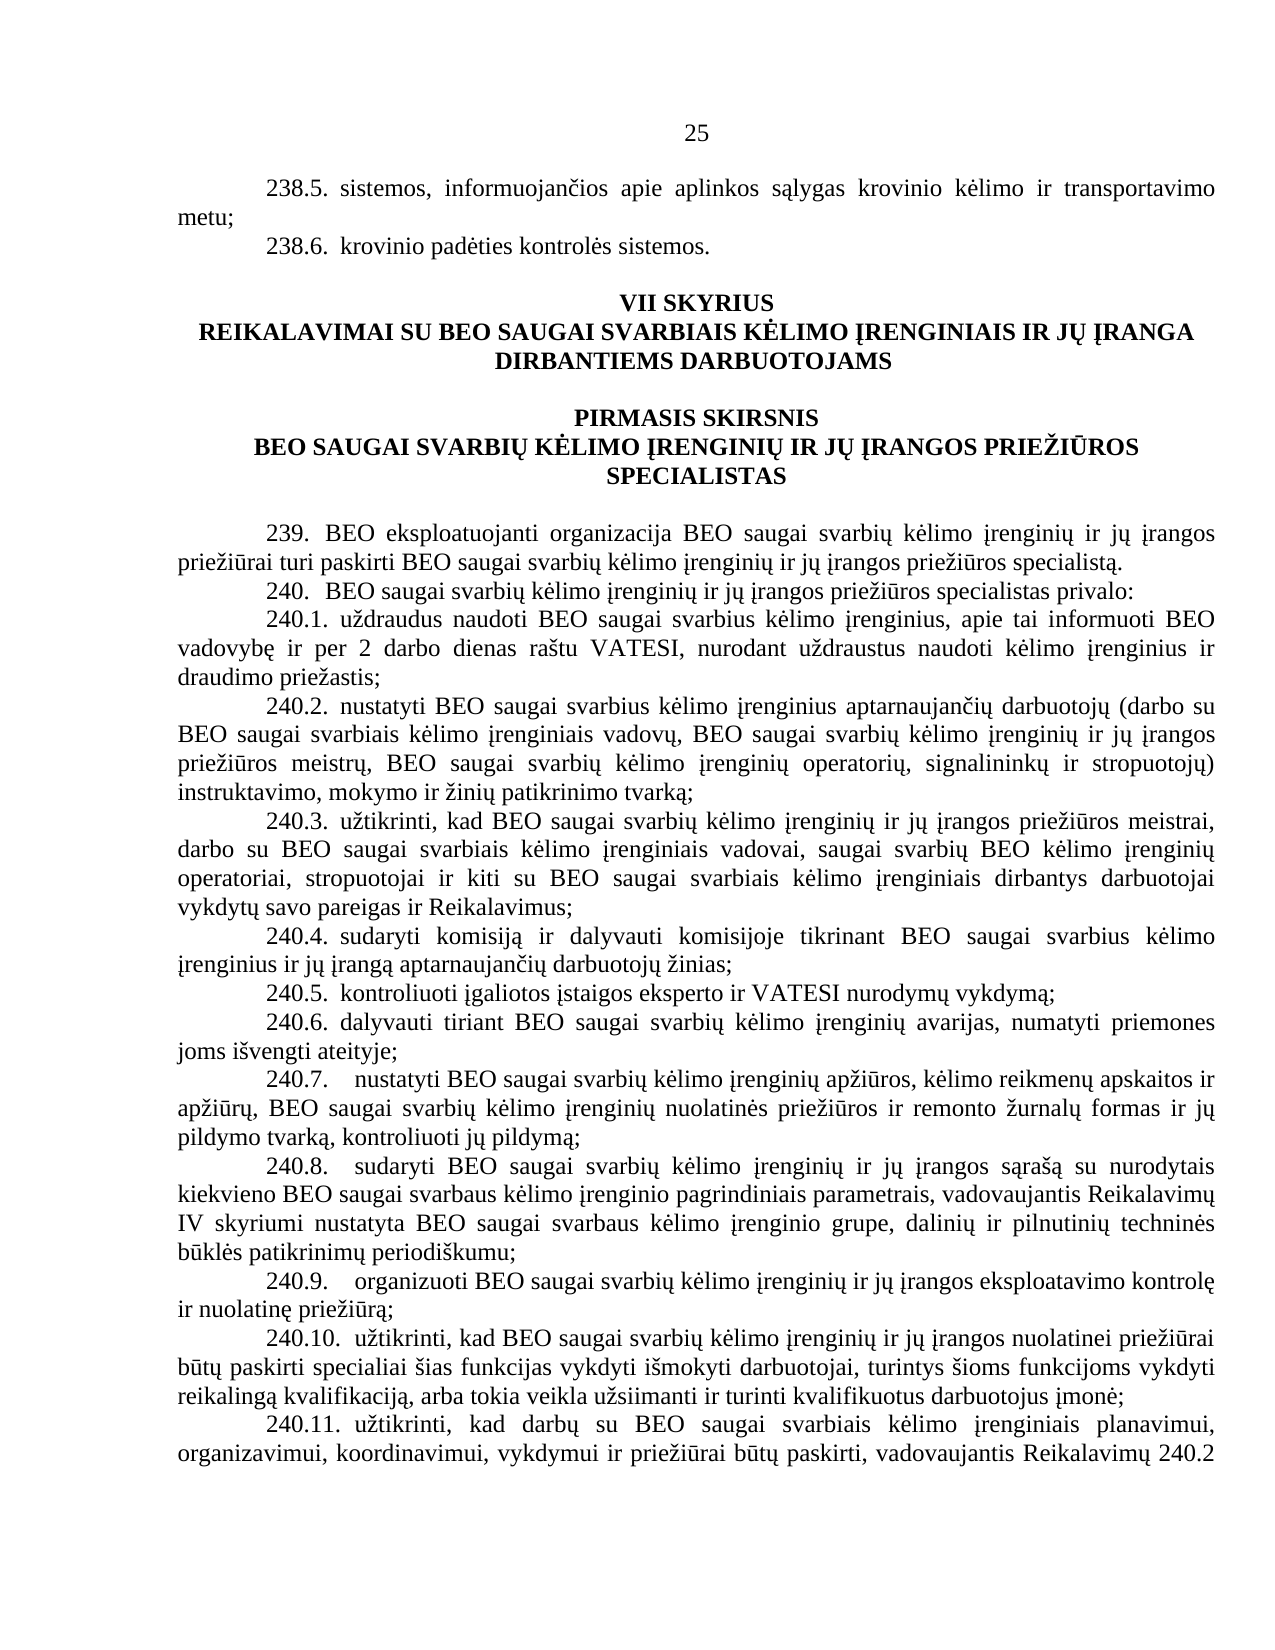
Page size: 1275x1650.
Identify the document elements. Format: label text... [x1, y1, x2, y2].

text 239. BEO eksploatuojanti organizacija BEO saugai svarbių kėlimo įrenginių ir jų įrangos priežiūrai turi paskirti BEO saugai svarbių kėlimo įrenginių ir jų įrangos priežiūros specialistą. [177, 518, 1216, 576]
text 240.9. organizuoti BEO saugai svarbių kėlimo įrenginių ir jų įrangos eksploatavimo kontrolę ir nuolatinę priežiūrą; [177, 1266, 1216, 1323]
text 240.8. sudaryti BEO saugai svarbių kėlimo įrenginių ir jų įrangos sąrašą su nurodytais kiekvieno BEO saugai svarbaus kėlimo įrenginio pagrindiniais parametrais, vadovaujantis Reikalavimų IV skyriumi nustatyta BEO saugai svarbaus kėlimo įrenginio grupe, dalinių ir pilnutinių techninės būklės patikrinimų periodiškumu; [177, 1151, 1216, 1266]
text 240.7. nustatyti BEO saugai svarbių kėlimo įrenginių apžiūros, kėlimo reikmenų apskaitos ir apžiūrų, BEO saugai svarbių kėlimo įrenginių nuolatinės priežiūros ir remonto žurnalų formas ir jų pildymo tvarką, kontroliuoti jų pildymą; [177, 1064, 1216, 1151]
text VII SKYRIUS [177, 288, 1216, 317]
text 240.3. užtikrinti, kad BEO saugai svarbių kėlimo įrenginių ir jų įrangos priežiūros meistrai, darbo su BEO saugai svarbiais kėlimo įrenginiais vadovai, saugai svarbių BEO kėlimo įrenginių operatoriai, stropuotojai ir kiti su BEO saugai svarbiais kėlimo įrenginiais dirbantys darbuotojai vykdytų savo pareigas ir Reikalavimus; [177, 806, 1216, 921]
text 238.5. sistemos, informuojančios apie aplinkos sąlygas krovinio kėlimo ir transportavimo metu; [177, 173, 1216, 231]
text 240.4. sudaryti komisiją ir dalyvauti komisijoje tikrinant BEO saugai svarbius kėlimo įrenginius ir jų įrangą aptarnaujančių darbuotojų žinias; [177, 921, 1216, 978]
text 240.5. kontroliuoti įgaliotos įstaigos eksperto ir VATESI nurodymų vykdymą; [177, 978, 1216, 1007]
text 238.6. krovinio padėties kontrolės sistemos. [177, 231, 1216, 259]
text REIKALAVIMAI SU BEO SAUGAI SVARBIAIS KĖLIMO ĮRENGINIAIS IR JŲ ĮRANGA DIRBANTIEMS DARBUOTOJAMS [177, 317, 1216, 374]
text 240.11. užtikrinti, kad darbų su BEO saugai svarbiais kėlimo įrenginiais planavimui, organizavimui, koordinavimui, vykdymui ir priežiūrai būtų paskirti, vadovaujantis Reikalavimų 240.2 [177, 1409, 1216, 1467]
text PIRMASIS SKIRSNIS [177, 403, 1216, 432]
text 240.10. užtikrinti, kad BEO saugai svarbių kėlimo įrenginių ir jų įrangos nuolatinei priežiūrai būtų paskirti specialiai šias funkcijas vykdyti išmokyti darbuotojai, turintys šioms funkcijoms vykdyti reikalingą kvalifikaciją, arba tokia veikla užsiimanti ir turinti kvalifikuotus darbuotojus įmonė; [177, 1323, 1216, 1409]
text 240.2. nustatyti BEO saugai svarbius kėlimo įrenginius aptarnaujančių darbuotojų (darbo su BEO saugai svarbiais kėlimo įrenginiais vadovų, BEO saugai svarbių kėlimo įrenginių ir jų įrangos priežiūros meistrų, BEO saugai svarbių kėlimo įrenginių operatorių, signalininkų ir stropuotojų) instruktavimo, mokymo ir žinių patikrinimo tvarką; [177, 691, 1216, 806]
text 240.1. uždraudus naudoti BEO saugai svarbius kėlimo įrenginius, apie tai informuoti BEO vadovybę ir per 2 darbo dienas raštu VATESI, nurodant uždraustus naudoti kėlimo įrenginius ir draudimo priežastis; [177, 604, 1216, 691]
text 240. BEO saugai svarbių kėlimo įrenginių ir jų įrangos priežiūros specialistas privalo: [177, 576, 1216, 604]
text BEO SAUGAI SVARBIŲ KĖLIMO ĮRENGINIŲ IR JŲ ĮRANGOS PRIEŽIŪROS SPECIALISTAS [177, 432, 1216, 489]
text 240.6. dalyvauti tiriant BEO saugai svarbių kėlimo įrenginių avarijas, numatyti priemones joms išvengti ateityje; [177, 1007, 1216, 1064]
